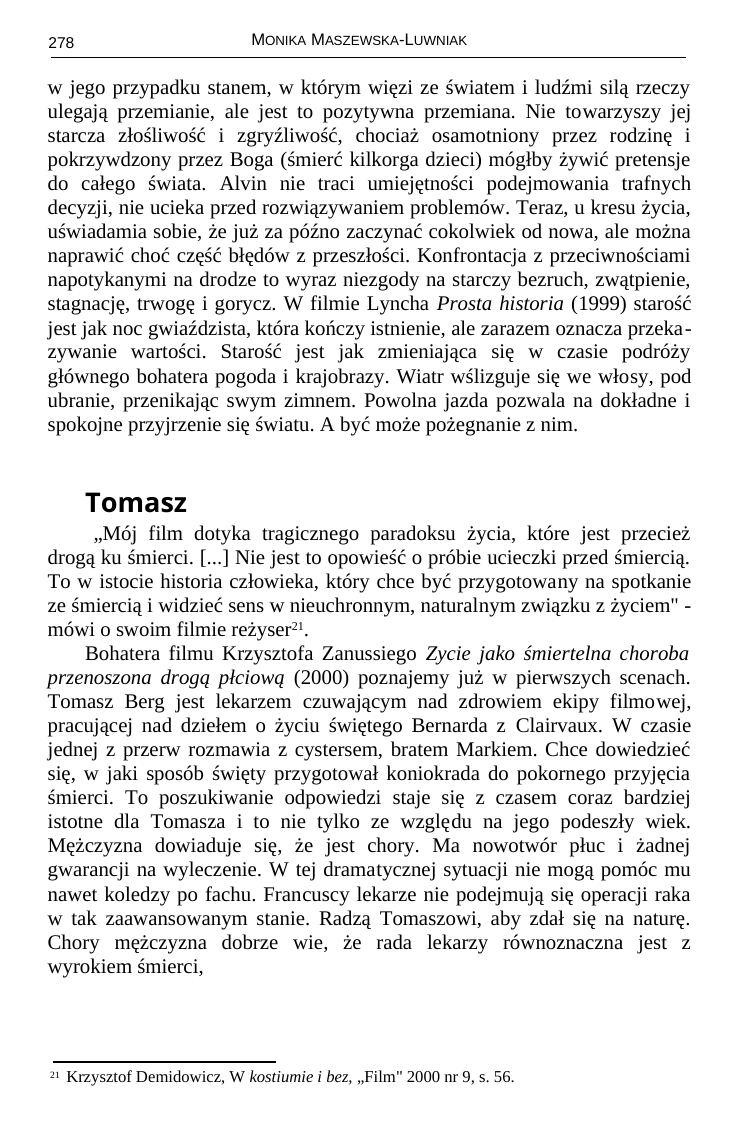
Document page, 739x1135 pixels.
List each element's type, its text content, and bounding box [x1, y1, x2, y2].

text 278 [48, 34, 81, 52]
text 21 Krzysztof Demidowicz, W kostiumie i bez, „Film" 2000 nr 9, s. 56. [50, 1067, 559, 1086]
text „Mój film dotyka tragicznego paradoksu życia, które jest przecież drogą ku śmierci. [...] Nie jest to opowieść o próbie ucieczki przed śmiercią. To w istocie historia człowieka, który chce być przygotowa­ny na spotkanie ze śmiercią i widzieć sens w nieuchronnym, natural­nym związku z życiem" - mówi o swoim filmie reżyser21. [47, 521, 691, 641]
subtitle Tomasz [47, 484, 691, 521]
text Bohatera filmu Krzysztofa Zanussiego Zycie jako śmiertelna choroba przenoszona drogą płciową (2000) poznajemy już w pierwszych scenach. Tomasz Berg jest lekarzem czuwającym nad zdrowiem ekipy filmo­wej, pracującej nad dziełem o życiu świętego Bernarda z Clairvaux. W czasie jednej z przerw rozmawia z cystersem, bratem Markiem. Chce dowiedzieć się, w jaki sposób święty przygotował koniokrada do pokornego przyjęcia śmierci. To poszukiwanie odpowiedzi staje się z czasem coraz bardziej istotne dla Tomasza i to nie tylko ze wzglę­du na jego podeszły wiek. Mężczyzna dowiaduje się, że jest chory. Ma nowotwór płuc i żadnej gwarancji na wyleczenie. W tej drama­tycznej sytuacji nie mogą pomóc mu nawet koledzy po fachu. Fran­cuscy lekarze nie podejmują się operacji raka w tak zaawansowanym stanie. Radzą Tomaszowi, aby zdał się na naturę. Chory mężczyzna dobrze wie, że rada lekarzy równoznaczna jest z wyrokiem śmierci, [47, 641, 691, 978]
text w jego przypadku stanem, w którym więzi ze światem i ludźmi silą rzeczy ulegają przemianie, ale jest to pozytywna przemiana. Nie to­warzyszy jej starcza złośliwość i zgryźliwość, chociaż osamotniony przez rodzinę i pokrzywdzony przez Boga (śmierć kilkorga dzieci) mógłby żywić pretensje do całego świata. Alvin nie traci umiejętności podejmowania trafnych decyzji, nie ucieka przed rozwiązywaniem problemów. Teraz, u kresu życia, uświadamia sobie, że już za późno zaczynać cokolwiek od nowa, ale można naprawić choć część błędów z przeszłości. Konfrontacja z przeciwnościami napotykanymi na dro­dze to wyraz niezgody na starczy bezruch, zwątpienie, stagnację, trwogę i gorycz. W filmie Lyncha Prosta historia (1999) starość jest jak noc gwiaździsta, która kończy istnienie, ale zarazem oznacza przeka­zywanie wartości. Starość jest jak zmieniająca się w czasie podróży głównego bohatera pogoda i krajobrazy. Wiatr wślizguje się we wło­sy, pod ubranie, przenikając swym zimnem. Powolna jazda pozwala na dokładne i spokojne przyjrzenie się światu. A być może pożegna­nie z nim. [47, 75, 691, 436]
text Monika Maszewska-Luwniak [251, 29, 486, 48]
